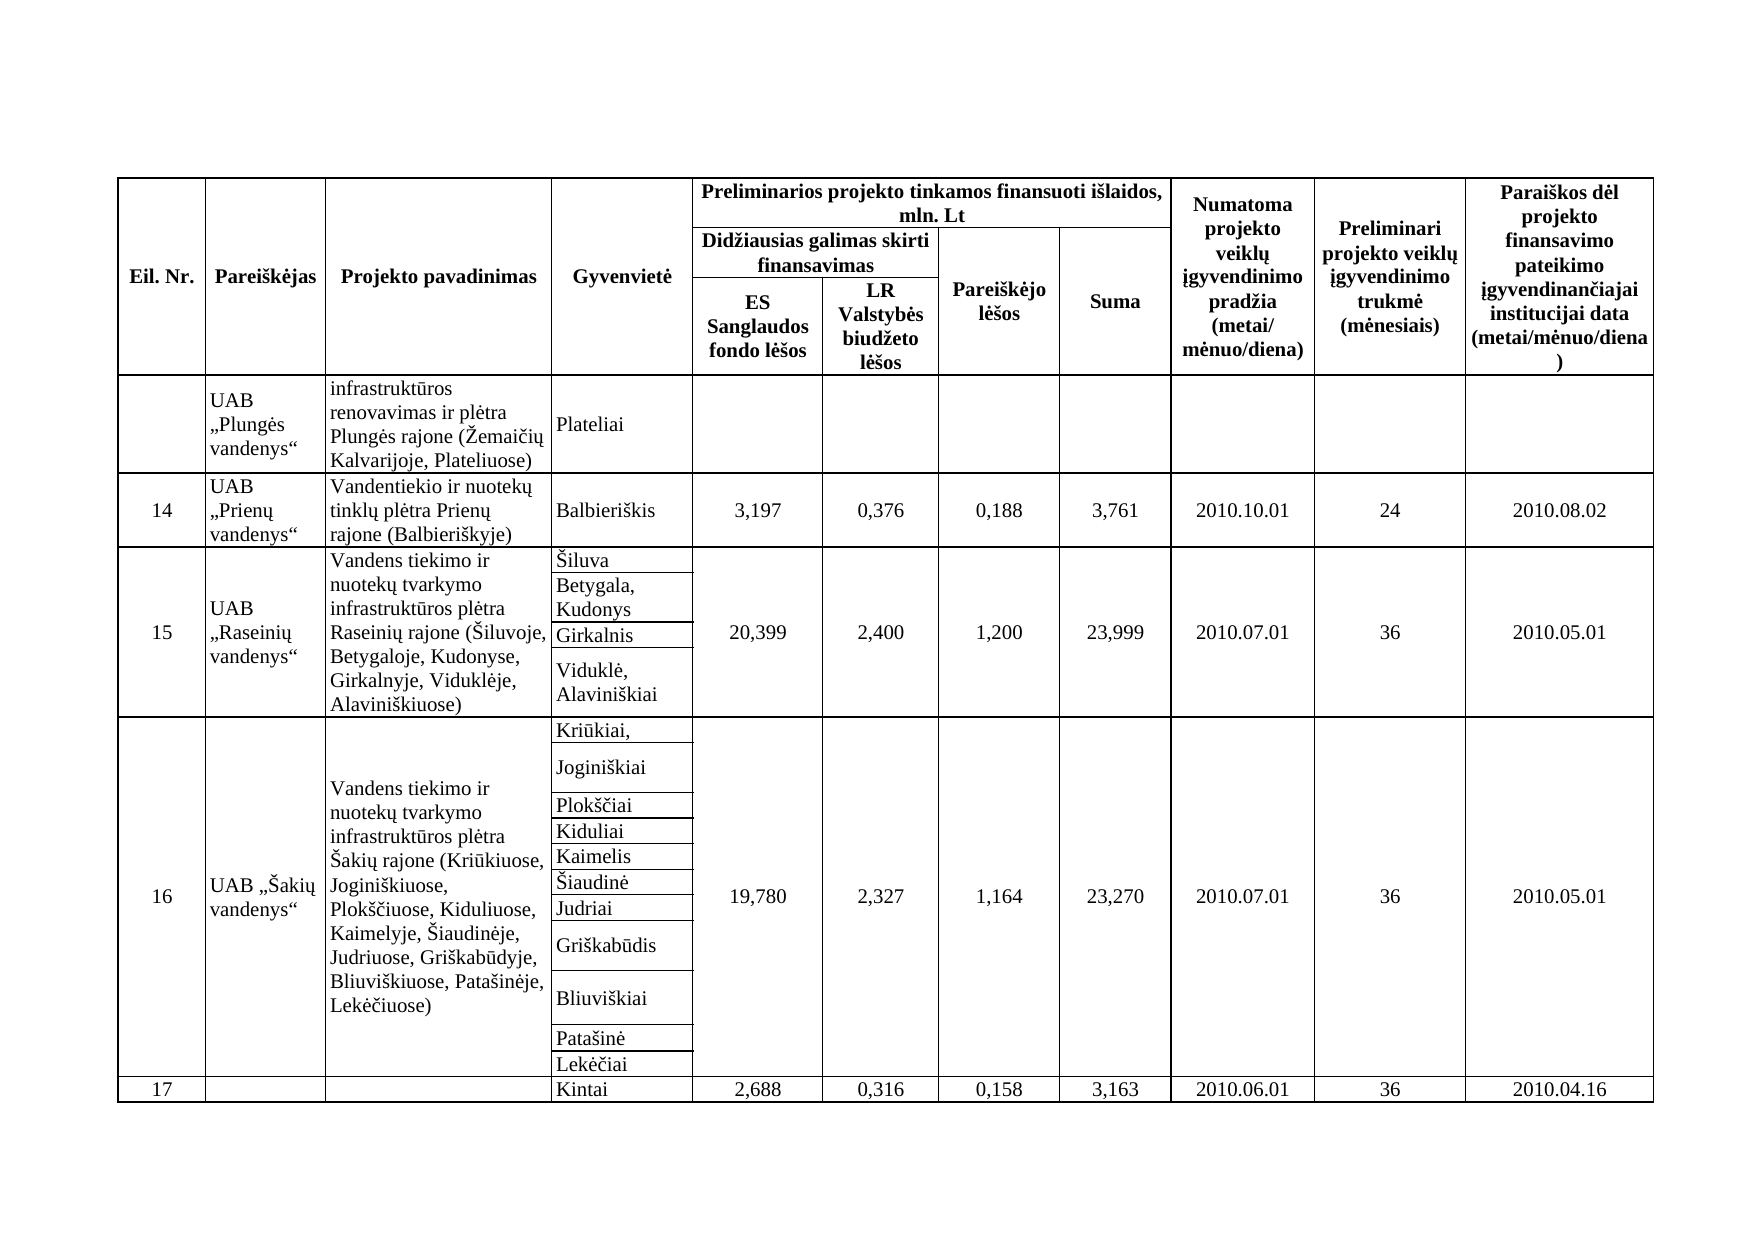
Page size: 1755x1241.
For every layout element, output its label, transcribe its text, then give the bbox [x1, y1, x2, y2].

table_cell Griškabūdis [552, 921, 692, 970]
table_header Gyvenvietė [552, 179, 692, 374]
table_cell 0,376 [823, 474, 938, 546]
table_cell 20,399 [693, 548, 822, 716]
table_cell Šiluva [552, 548, 692, 572]
table_cell [1172, 376, 1314, 472]
table_cell 1,200 [939, 548, 1059, 716]
table_cell [206, 1077, 325, 1101]
table_cell 0,158 [939, 1077, 1059, 1101]
table_cell infrastruktūros renovavimas ir plėtra Plungės rajone (Žemaičių Kalvarijoje, Plateliuose) [326, 376, 551, 472]
table_cell [823, 376, 938, 472]
table_cell Bliuviškiai [552, 971, 692, 1024]
table_cell 2010.10.01 [1172, 474, 1314, 546]
table_cell 2010.05.01 [1466, 718, 1653, 1076]
table_header Preliminari projekto veiklų įgyvendinimo trukmė (mėnesiais) [1315, 179, 1465, 374]
table_cell UAB „Šakių vandenys“ [206, 718, 325, 1076]
table_cell Kiduliai [552, 819, 692, 843]
table_cell Pareiškėjo lėšos [939, 228, 1059, 374]
table_header Paraiškos dėl projekto finansavimo pateikimo įgyvendinančiajai institucijai data (metai/mėnuo/diena) [1466, 179, 1653, 374]
table_cell Balbieriškis [552, 474, 692, 546]
table_cell 2,327 [823, 718, 938, 1076]
table_header Numatoma projekto veiklų įgyvendinimo pradžia (metai/ mėnuo/diena) [1172, 179, 1314, 374]
table_cell 36 [1315, 548, 1465, 716]
table_cell 23,999 [1060, 548, 1170, 716]
table_cell 3,163 [1060, 1077, 1170, 1101]
table_header Eil. Nr. [119, 179, 205, 374]
table_cell 0,188 [939, 474, 1059, 546]
table_cell 0,316 [823, 1077, 938, 1101]
table_cell Plateliai [552, 376, 692, 472]
table_cell 24 [1315, 474, 1465, 546]
table_cell Kriūkiai, [552, 718, 692, 742]
table_cell Kaimelis [552, 844, 692, 868]
table_cell Plokščiai [552, 793, 692, 817]
table_cell 1,164 [939, 718, 1059, 1076]
table_cell UAB „Plungės vandenys“ [206, 376, 325, 472]
table_cell Kintai [552, 1077, 692, 1101]
table_cell Suma [1060, 228, 1170, 374]
table_cell Didžiausias galimas skirti finansavimas [693, 228, 938, 277]
table_cell [939, 376, 1059, 472]
table_cell [1060, 376, 1170, 472]
table_cell Judriai [552, 895, 692, 920]
table_header Preliminarios projekto tinkamos finansuoti išlaidos, mln. Lt [693, 179, 1170, 227]
table_cell 3,761 [1060, 474, 1170, 546]
table_cell 2,688 [693, 1077, 822, 1101]
table_cell UAB „Raseinių vandenys“ [206, 548, 325, 716]
table_cell [1466, 376, 1653, 472]
table_cell Joginiškiai [552, 743, 692, 792]
table_cell Girkalnis [552, 623, 692, 647]
table_cell ES Sanglaudos fondo lėšos [693, 278, 822, 374]
table_cell Viduklė, Alaviniškiai [552, 648, 692, 716]
table_cell 2010.08.02 [1466, 474, 1653, 546]
table_cell 15 [119, 548, 205, 716]
table_cell 2010.07.01 [1172, 718, 1314, 1076]
table_cell 3,197 [693, 474, 822, 546]
table_cell 19,780 [693, 718, 822, 1076]
table_cell Lekėčiai [552, 1052, 692, 1076]
table_cell Šiaudinė [552, 870, 692, 894]
table_cell LR Valstybės biudžeto lėšos [823, 278, 938, 374]
table_cell Patašinė [552, 1025, 692, 1050]
table_cell Vandentiekio ir nuotekų tinklų plėtra Prienų rajone (Balbieriškyje) [326, 474, 551, 546]
table_cell 14 [119, 474, 205, 546]
table_cell 16 [119, 718, 205, 1076]
table_cell Vandens tiekimo ir nuotekų tvarkymo infrastruktūros plėtra Šakių rajone (Kriūkiuose, Joginiškiuose, Plokščiuose, Kiduliuose, Kaimelyje, Šiaudinėje, Judriuose, Griškabūdyje, Bliuviškiuose, Patašinėje, Lekėčiuose) [326, 718, 551, 1076]
table_cell 2010.04.16 [1466, 1077, 1653, 1101]
table_cell [326, 1077, 551, 1101]
table_cell 23,270 [1060, 718, 1170, 1076]
table_cell Vandens tiekimo ir nuotekų tvarkymo infrastruktūros plėtra Raseinių rajone (Šiluvoje, Betygaloje, Kudonyse, Girkalnyje, Viduklėje, Alaviniškiuose) [326, 548, 551, 716]
table_cell 2,400 [823, 548, 938, 716]
table_cell 36 [1315, 1077, 1465, 1101]
table_cell 36 [1315, 718, 1465, 1076]
table_header Projekto pavadinimas [326, 179, 551, 374]
table_cell 17 [119, 1077, 205, 1101]
table_cell 2010.06.01 [1172, 1077, 1314, 1101]
table_cell [1315, 376, 1465, 472]
table_cell UAB „Prienų vandenys“ [206, 474, 325, 546]
table_cell 2010.07.01 [1172, 548, 1314, 716]
table_header Pareiškėjas [206, 179, 325, 374]
table_cell Betygala, Kudonys [552, 573, 692, 621]
table_cell [119, 376, 205, 472]
table_cell 2010.05.01 [1466, 548, 1653, 716]
table_cell [693, 376, 822, 472]
